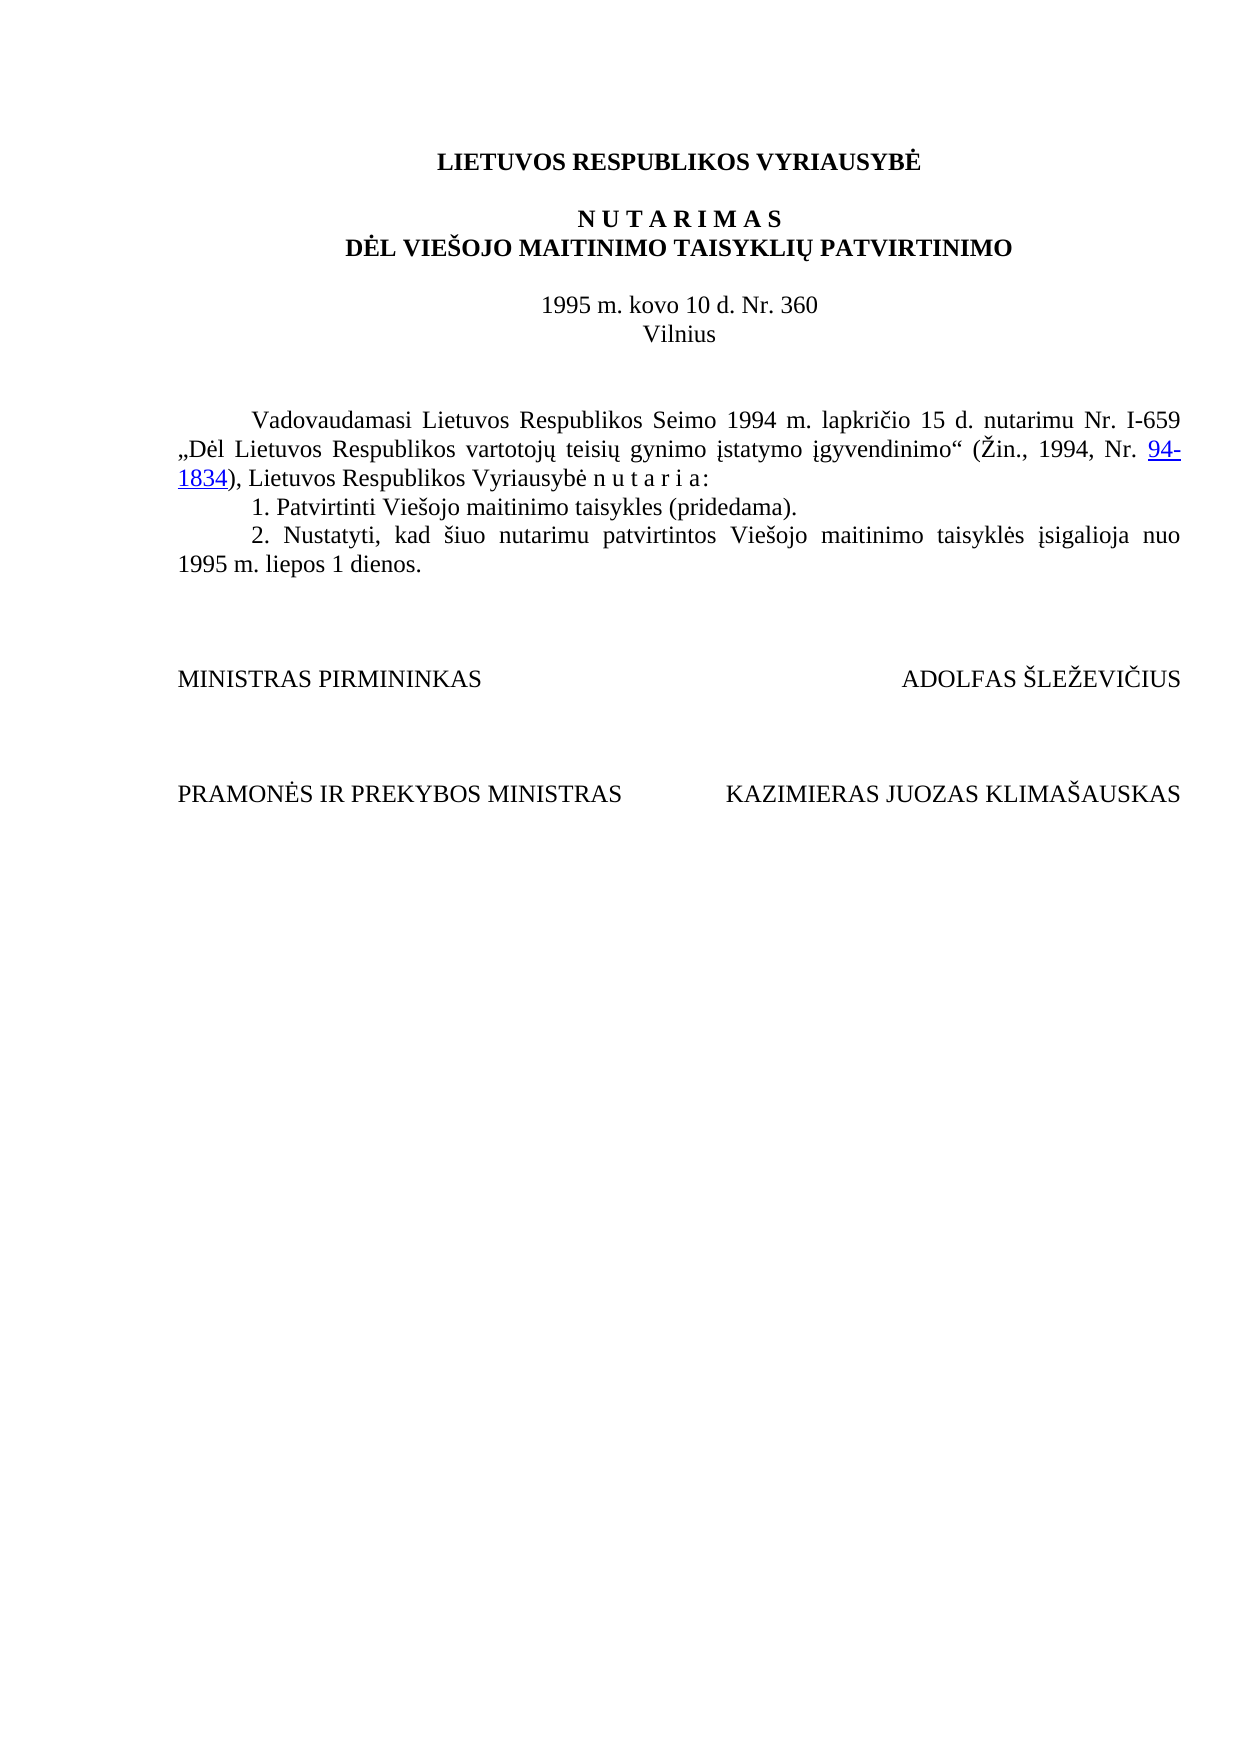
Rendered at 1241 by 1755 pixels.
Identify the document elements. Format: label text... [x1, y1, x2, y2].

text PRAMONĖS IR PREKYBOS MINISTRAS KAZIMIERAS JUOZAS KLIMAŠAUSKAS [177, 779, 1181, 808]
text LIETUVOS RESPUBLIKOS VYRIAUSYBĖ [177, 147, 1181, 176]
text Vilnius [177, 319, 1181, 348]
text 1. Patvirtinti Viešojo maitinimo taisykles (pridedama). [177, 492, 1181, 521]
text 1995 m. kovo 10 d. Nr. 360 [177, 291, 1181, 319]
text N U T A R I M A S [177, 204, 1181, 233]
text MINISTRAS PIRMININKAS ADOLFAS ŠLEŽEVIČIUS [177, 664, 1181, 693]
text 2. Nustatyti, kad šiuo nutarimu patvirtintos Viešojo maitinimo taisyklės įsigalioja nuo 1995 m. liepos 1 dienos. [177, 521, 1181, 578]
text Vadovaudamasi Lietuvos Respublikos Seimo 1994 m. lapkričio 15 d. nutarimu Nr. I-659 „Dėl Lietuvos Respublikos vartotojų teisių gynimo įstatymo įgyvendinimo“ (Žin., 1994, Nr. 94-1834), Lietuvos Respublikos Vyriausybė nutaria: [177, 406, 1181, 492]
text DĖL VIEŠOJO MAITINIMO TAISYKLIŲ PATVIRTINIMO [177, 233, 1181, 262]
